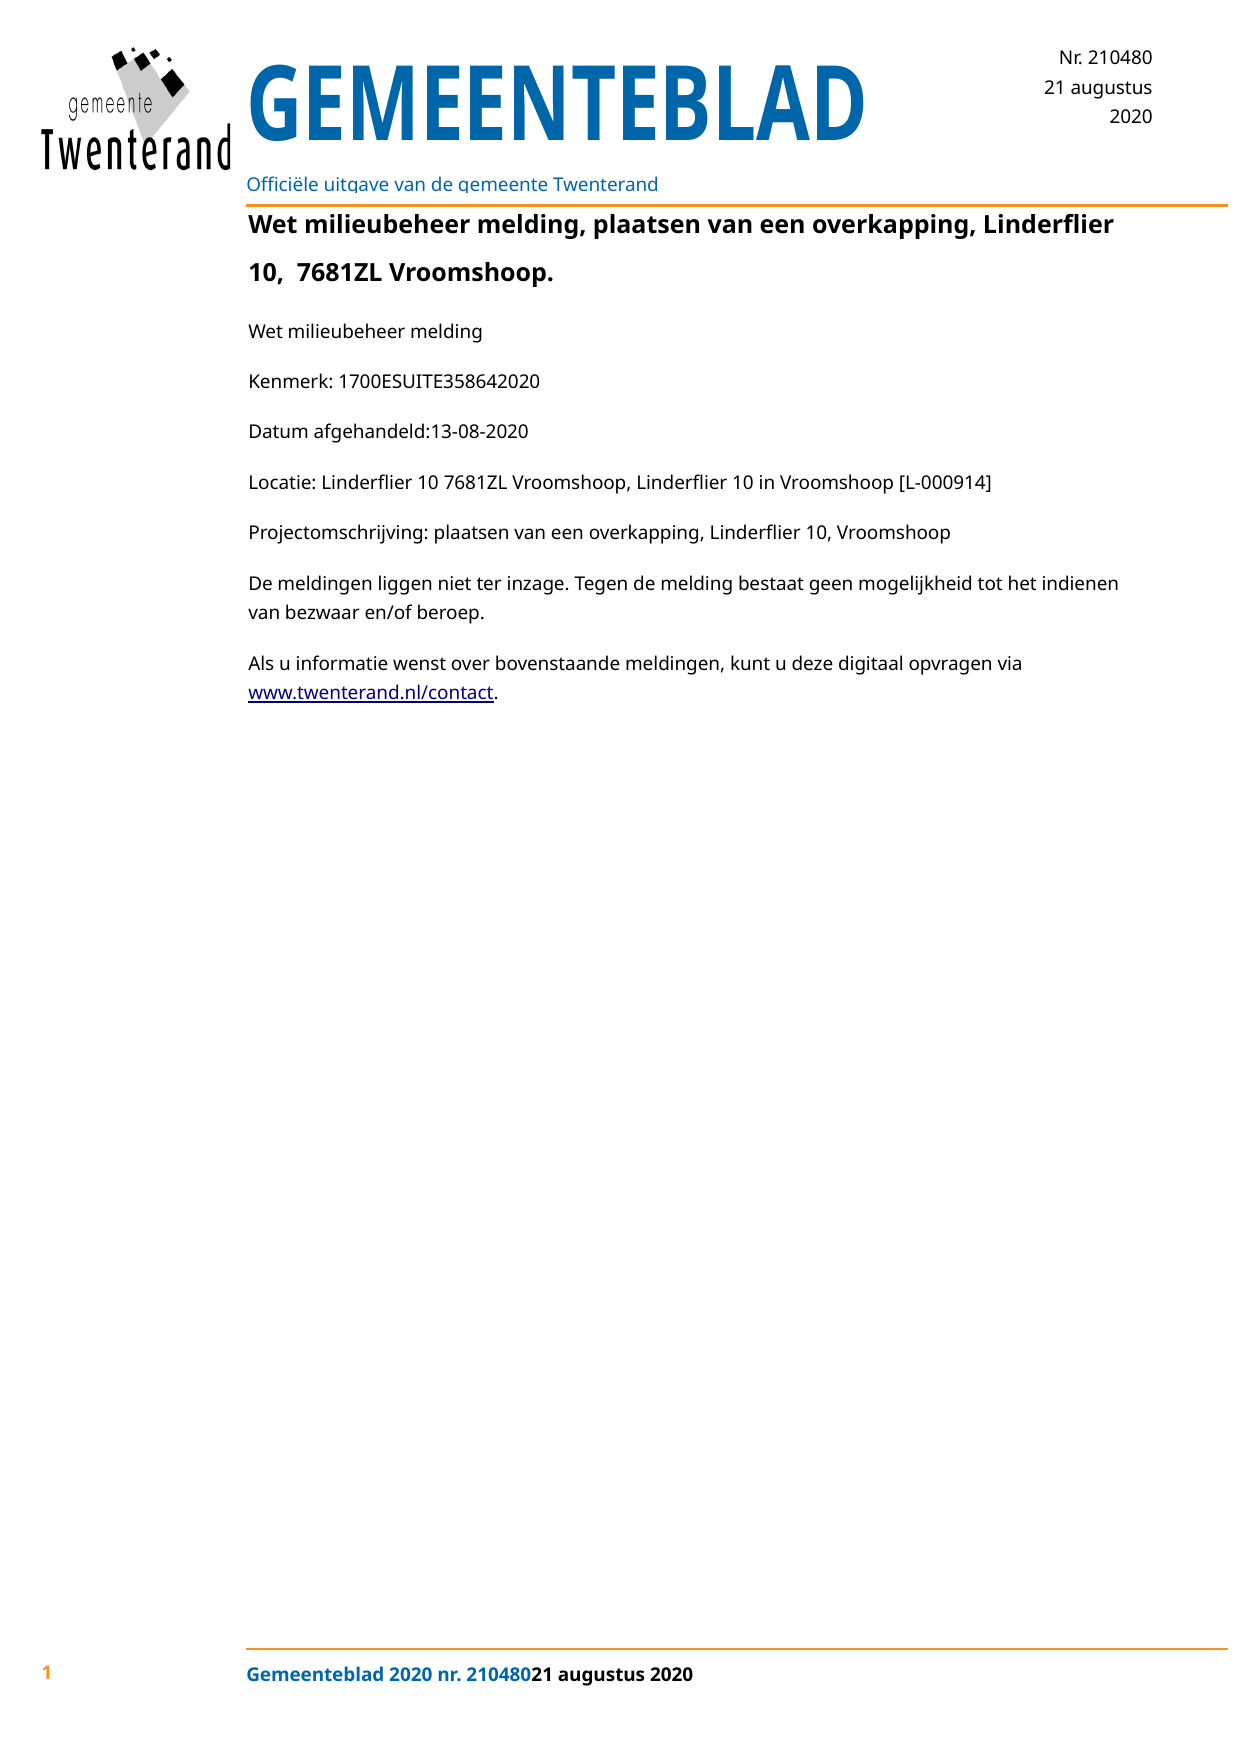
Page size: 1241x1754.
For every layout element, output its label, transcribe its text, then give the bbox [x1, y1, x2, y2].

text Datum afgehandeld:13-08-2020 [248, 419, 1152, 444]
text Als u informatie wenst over bovenstaande meldingen, kunt u deze digitaal opvragen via www.twenterand.nl/contact. [248, 650, 1152, 705]
text De meldingen liggen niet ter inzage. Tegen de melding bestaat geen mogelijkheid tot het indienen van bezwaar en/of beroep. [248, 570, 1152, 625]
text Projectomschrijving: plaatsen van een overkapping, Linderflier 10, Vroomshoop [248, 519, 1152, 545]
text Wet milieubeheer melding, plaatsen van een overkapping, Linderflier 10, 7681ZL Vroomshoop. [248, 207, 1152, 288]
picture [41, 47, 231, 172]
text Kenmerk: 1700ESUITE358642020 [248, 368, 1152, 394]
text Wet milieubeheer melding [248, 318, 1152, 344]
text Locatie: Linderflier 10 7681ZL Vroomshoop, Linderflier 10 in Vroomshoop [L-000914] [248, 469, 1152, 495]
